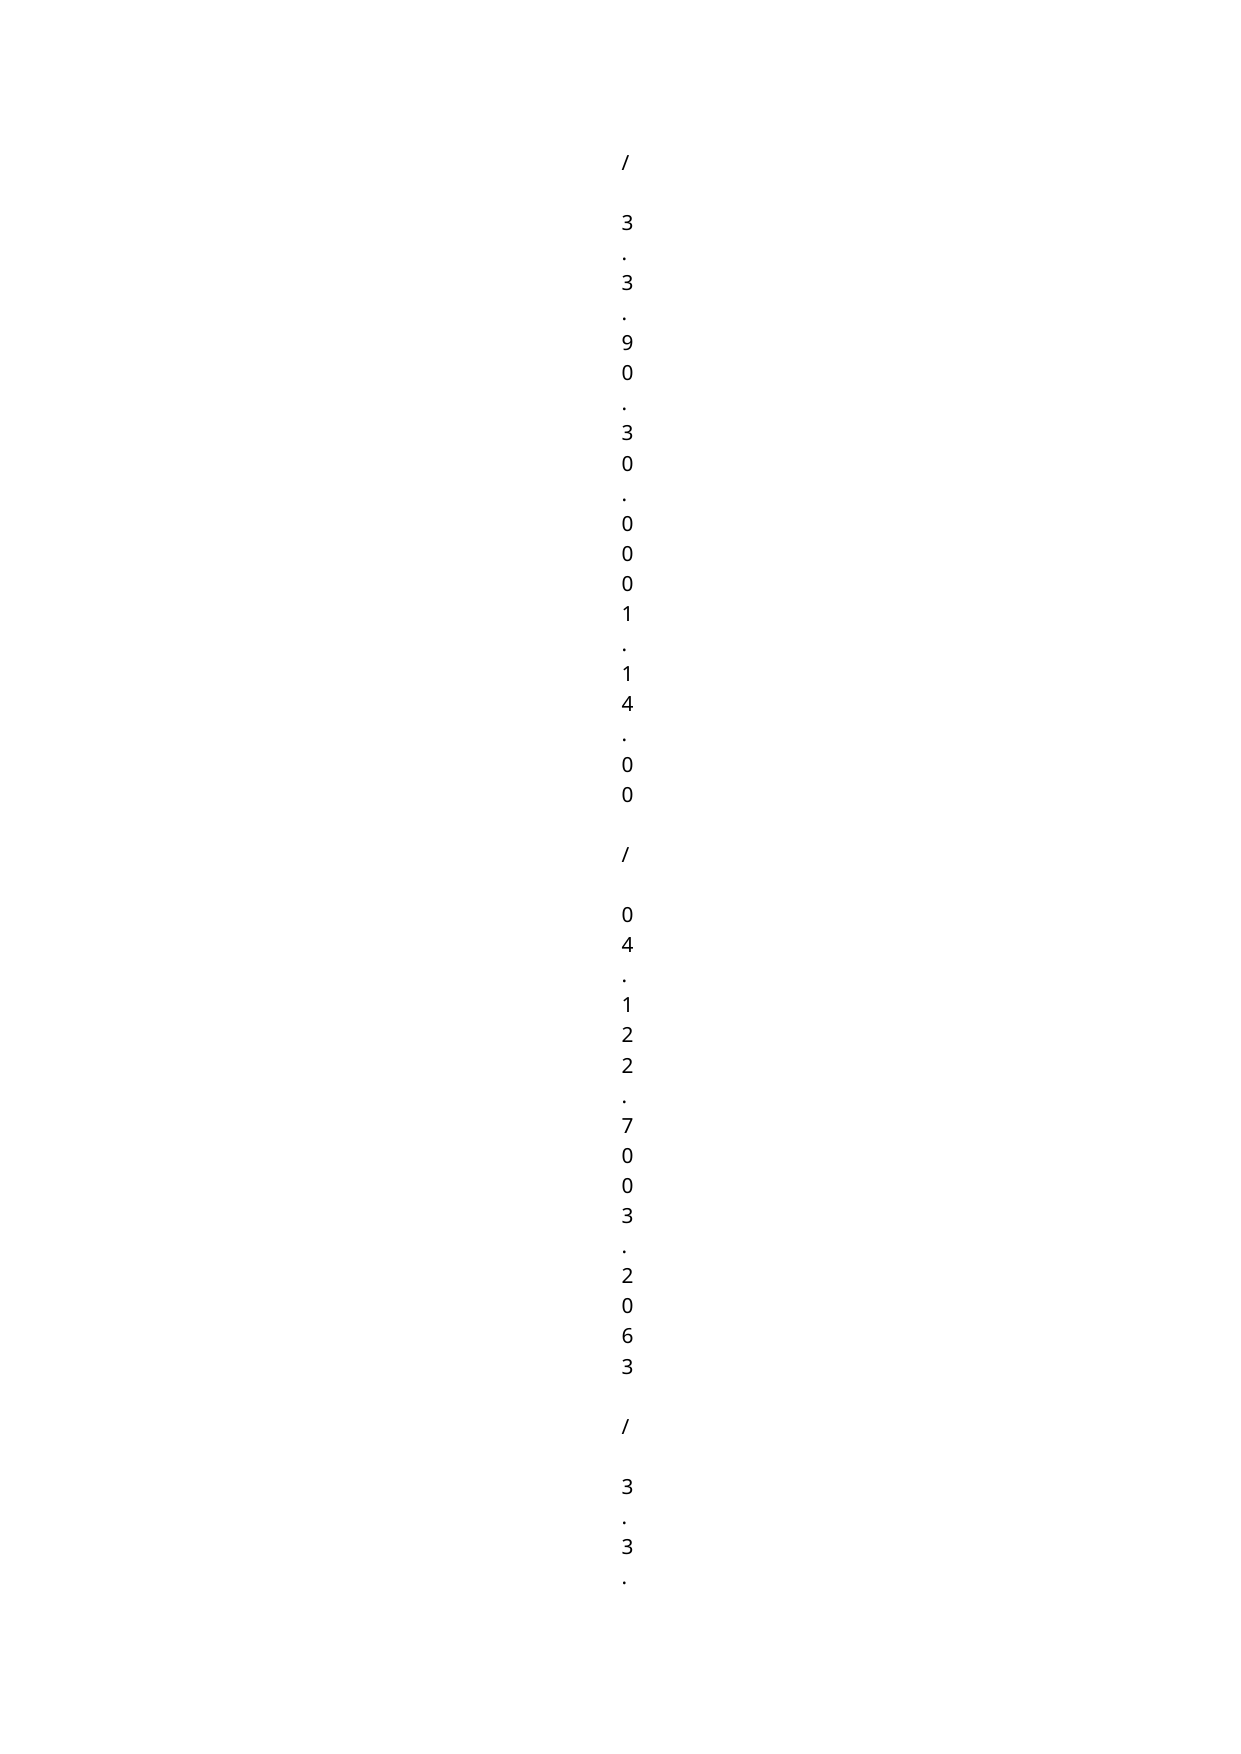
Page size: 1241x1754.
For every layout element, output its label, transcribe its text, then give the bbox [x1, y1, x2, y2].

table_cell DOTAÇÃO: [607, 148, 614, 1591]
table_cell / 3.3.90.30.00 01.14.00 / 04.122.7003.2063 / 3.3. [614, 148, 633, 1591]
